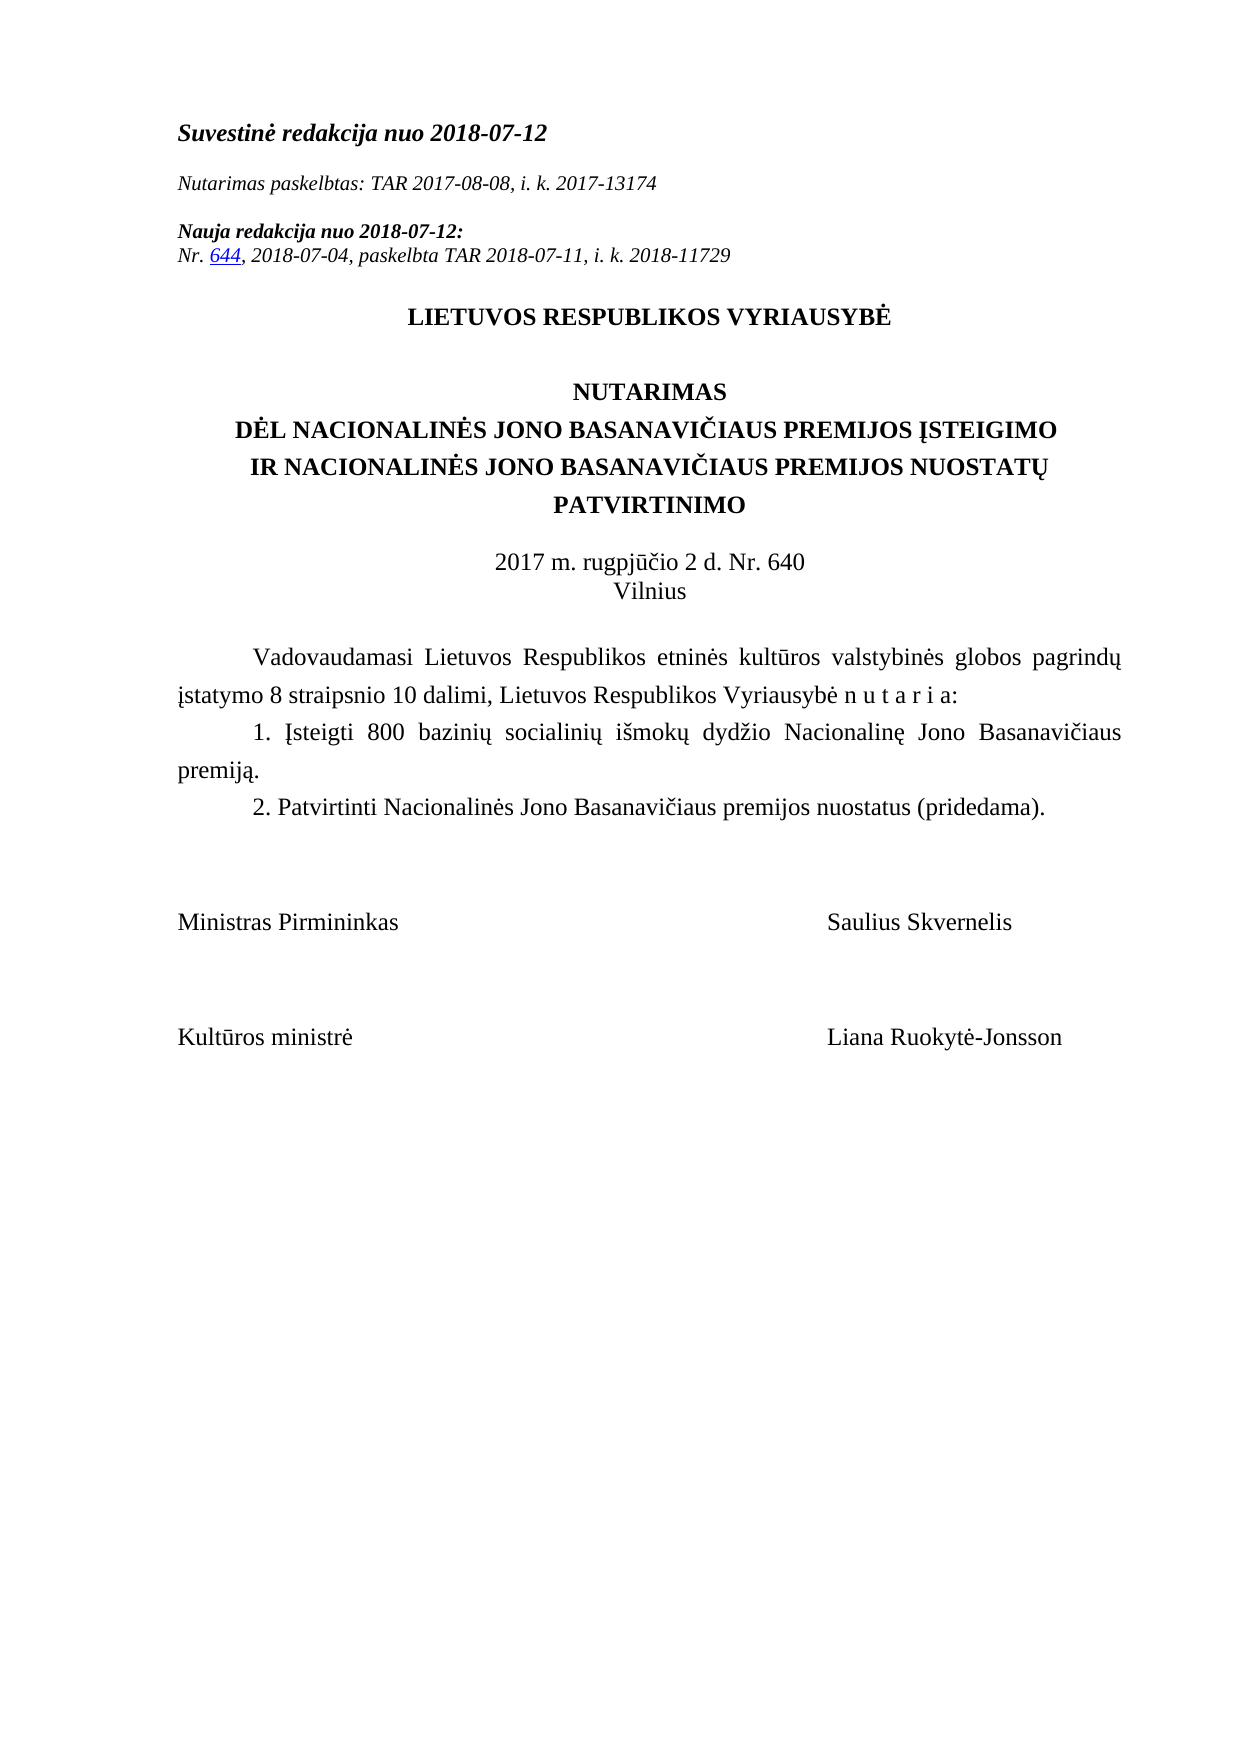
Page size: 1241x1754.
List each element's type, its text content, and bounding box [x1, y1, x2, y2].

text IR NACIONALINĖS JONO BASANAVIČIAUS PREMIJOS NUOSTATŲ PATVIRTINIMO [177, 443, 1122, 518]
text Vilnius [177, 576, 1122, 605]
text Ministras Pirmininkas Saulius Skvernelis [177, 907, 1122, 936]
text Vadovaudamasi Lietuvos Respublikos etninės kultūros valstybinės globos pagrindų įstatymo 8 straipsnio 10 dalimi, Lietuvos Respublikos Vyriausybė n u t a r i a: [177, 633, 1122, 708]
text LIETUVOS RESPUBLIKOS VYRIAUSYBĖ [177, 293, 1122, 331]
text Nr. 644, 2018-07-04, paskelbta TAR 2018-07-11, i. k. 2018-11729 [177, 243, 1122, 267]
text NUTARIMAS [177, 368, 1122, 406]
text 2017 m. rugpjūčio 2 d. Nr. 640 [177, 547, 1122, 576]
text Suvestinė redakcija nuo 2018-07-12 [177, 118, 1122, 147]
text Nutarimas paskelbtas: TAR 2017-08-08, i. k. 2017-13174 [177, 171, 1122, 195]
text 1. Įsteigti 800 bazinių socialinių išmokų dydžio Nacionalinę Jono Basanavičiaus premiją. [177, 708, 1122, 783]
text 2. Patvirtinti Nacionalinės Jono Basanavičiaus premijos nuostatus (pridedama). [177, 783, 1122, 821]
text DĖL NACIONALINĖS JONO BASANAVIČIAUS PREMIJOS ĮSTEIGIMO [177, 406, 1122, 443]
text Nauja redakcija nuo 2018-07-12: [177, 219, 1122, 243]
text Kultūros ministrė Liana Ruokytė-Jonsson [177, 1022, 1122, 1051]
